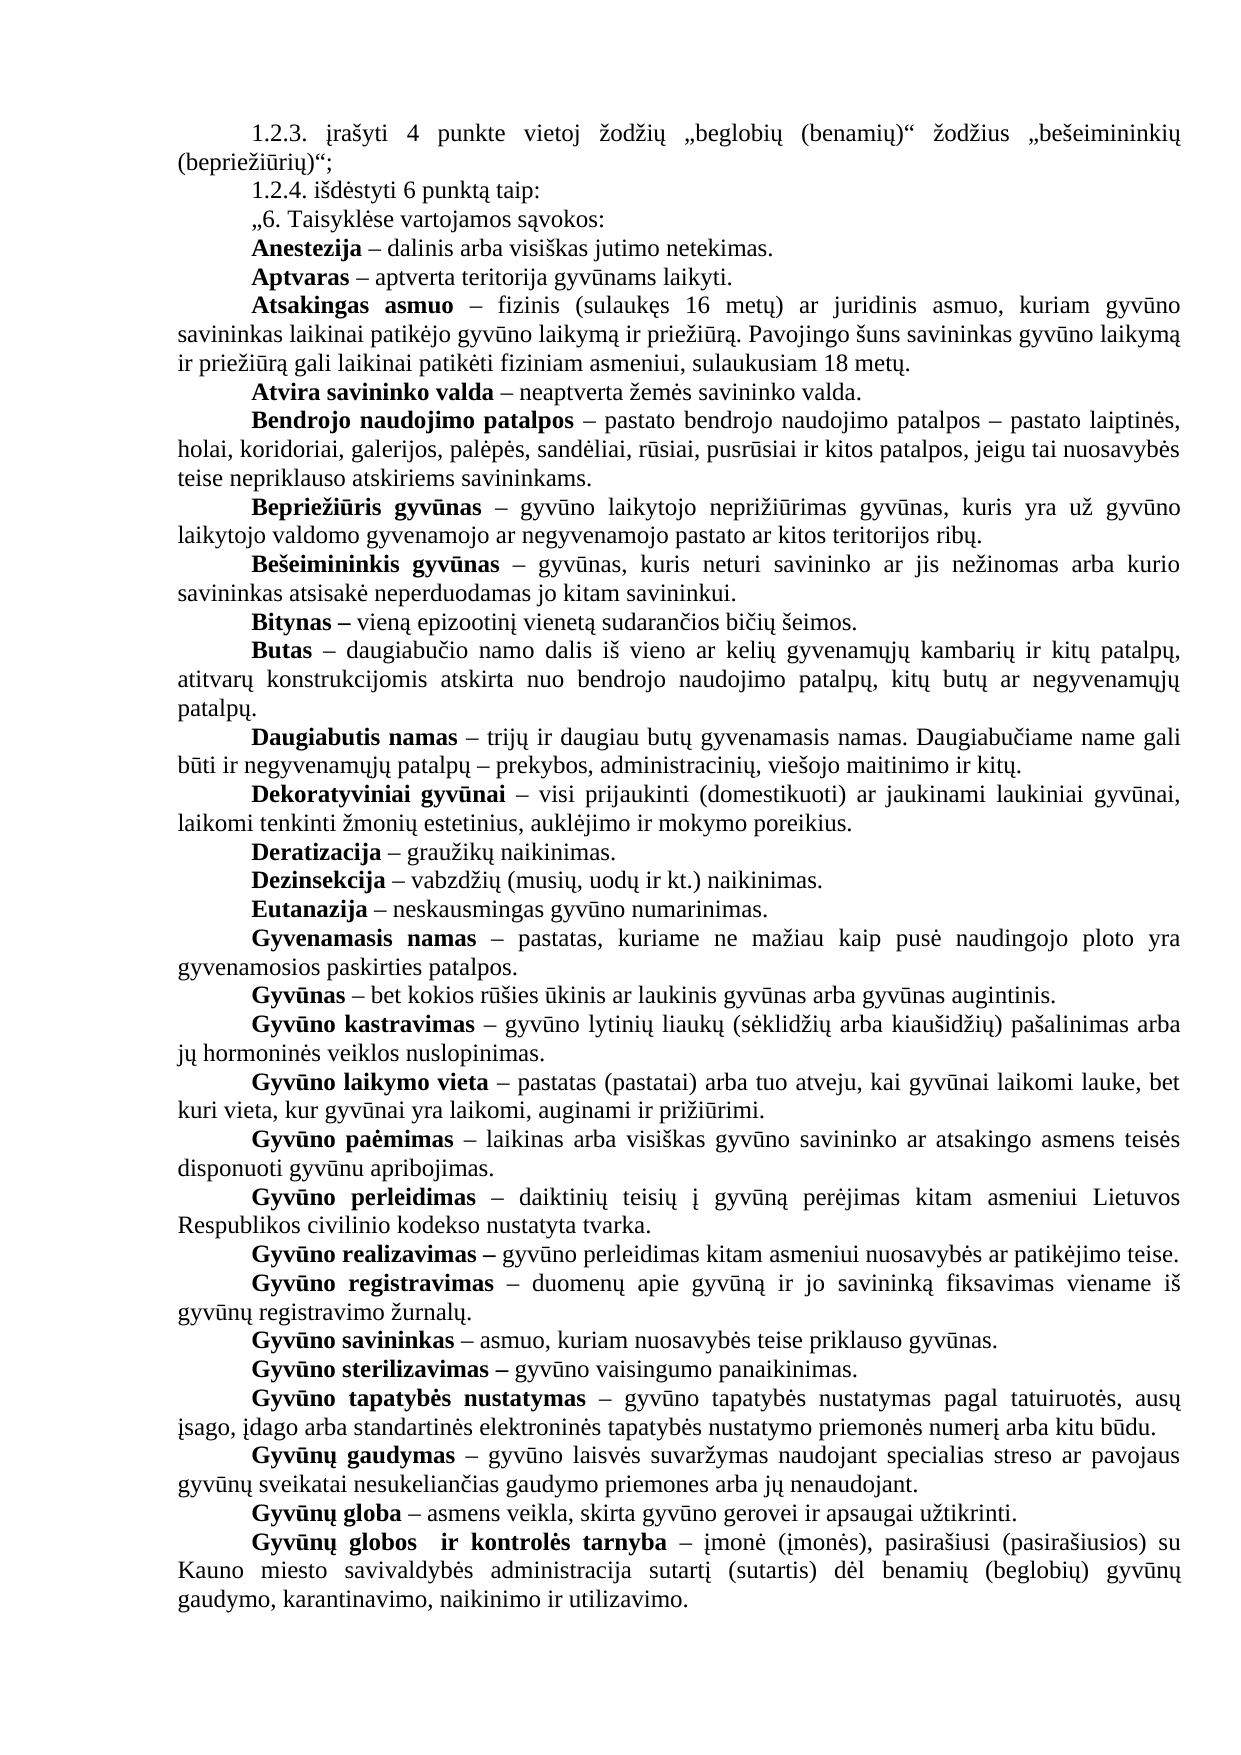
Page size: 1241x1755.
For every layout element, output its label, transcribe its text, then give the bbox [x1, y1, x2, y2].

text Gyvūnų gaudymas – gyvūno laisvės suvaržymas naudojant specialias streso ar pavojaus gyvūnų sveikatai nesukeliančias gaudymo priemones arba jų nenaudojant. [177, 1441, 1181, 1498]
text Gyvūno paėmimas – laikinas arba visiškas gyvūno savininko ar atsakingo asmens teisės disponuoti gyvūnu apribojimas. [177, 1124, 1181, 1182]
text Deratizacija – graužikų naikinimas. [177, 837, 1181, 866]
text Aptvaras – aptverta teritorija gyvūnams laikyti. [177, 262, 1181, 291]
text Anestezija – dalinis arba visiškas jutimo netekimas. [177, 233, 1181, 262]
text Gyvūno savininkas – asmuo, kuriam nuosavybės teise priklauso gyvūnas. [177, 1326, 1181, 1354]
text Daugiabutis namas – trijų ir daugiau butų gyvenamasis namas. Daugiabučiame name gali būti ir negyvenamųjų patalpų – prekybos, administracinių, viešojo maitinimo ir kitų. [177, 722, 1181, 779]
text Gyvūno perleidimas – daiktinių teisių į gyvūną perėjimas kitam asmeniui Lietuvos Respublikos civilinio kodekso nustatyta tvarka. [177, 1182, 1181, 1239]
text Bitynas – vieną epizootinį vienetą sudarančios bičių šeimos. [177, 607, 1181, 636]
text Gyvūnų globos ir kontrolės tarnyba – įmonė (įmonės), pasirašiusi (pasirašiusios) su Kauno miesto savivaldybės administracija sutartį (sutartis) dėl benamių (beglobių) gyvūnų gaudymo, karantinavimo, naikinimo ir utilizavimo. [177, 1527, 1181, 1613]
text Gyvūno laikymo vieta – pastatas (pastatai) arba tuo atveju, kai gyvūnai laikomi lauke, bet kuri vieta, kur gyvūnai yra laikomi, auginami ir prižiūrimi. [177, 1067, 1181, 1124]
text Gyvūnų globa – asmens veikla, skirta gyvūno gerovei ir apsaugai užtikrinti. [177, 1498, 1181, 1527]
text Bendrojo naudojimo patalpos – pastato bendrojo naudojimo patalpos – pastato laiptinės, holai, koridoriai, galerijos, palėpės, sandėliai, rūsiai, pusrūsiai ir kitos patalpos, jeigu tai nuosavybės teise nepriklauso atskiriems savininkams. [177, 406, 1181, 492]
text 1.2.4. išdėstyti 6 punktą taip: [177, 176, 1181, 204]
text Gyvūnas – bet kokios rūšies ūkinis ar laukinis gyvūnas arba gyvūnas augintinis. [177, 981, 1181, 1009]
text Butas – daugiabučio namo dalis iš vieno ar kelių gyvenamųjų kambarių ir kitų patalpų, atitvarų konstrukcijomis atskirta nuo bendrojo naudojimo patalpų, kitų butų ar negyvenamųjų patalpų. [177, 636, 1181, 722]
text 1.2.3. įrašyti 4 punkte vietoj žodžių „beglobių (benamių)“ žodžius „bešeimininkių (bepriežiūrių)“; [177, 118, 1181, 176]
text Dekoratyviniai gyvūnai – visi prijaukinti (domestikuoti) ar jaukinami laukiniai gyvūnai, laikomi tenkinti žmonių estetinius, auklėjimo ir mokymo poreikius. [177, 779, 1181, 837]
text Gyvenamasis namas – pastatas, kuriame ne mažiau kaip pusė naudingojo ploto yra gyvenamosios paskirties patalpos. [177, 923, 1181, 981]
text Dezinsekcija – vabzdžių (musių, uodų ir kt.) naikinimas. [177, 866, 1181, 894]
text „6. Taisyklėse vartojamos sąvokos: [177, 204, 1181, 233]
text Gyvūno registravimas – duomenų apie gyvūną ir jo savininką fiksavimas viename iš gyvūnų registravimo žurnalų. [177, 1268, 1181, 1326]
text Atsakingas asmuo – fizinis (sulaukęs 16 metų) ar juridinis asmuo, kuriam gyvūno savininkas laikinai patikėjo gyvūno laikymą ir priežiūrą. Pavojingo šuns savininkas gyvūno laikymą ir priežiūrą gali laikinai patikėti fiziniam asmeniui, sulaukusiam 18 metų. [177, 291, 1181, 377]
text Gyvūno realizavimas – gyvūno perleidimas kitam asmeniui nuosavybės ar patikėjimo teise. [177, 1239, 1181, 1268]
text Gyvūno tapatybės nustatymas – gyvūno tapatybės nustatymas pagal tatuiruotės, ausų įsago, įdago arba standartinės elektroninės tapatybės nustatymo priemonės numerį arba kitu būdu. [177, 1383, 1181, 1441]
text Bešeimininkis gyvūnas – gyvūnas, kuris neturi savininko ar jis nežinomas arba kurio savininkas atsisakė neperduodamas jo kitam savininkui. [177, 549, 1181, 607]
text Gyvūno kastravimas – gyvūno lytinių liaukų (sėklidžių arba kiaušidžių) pašalinimas arba jų hormoninės veiklos nuslopinimas. [177, 1009, 1181, 1067]
text Gyvūno sterilizavimas – gyvūno vaisingumo panaikinimas. [177, 1354, 1181, 1383]
text Atvira savininko valda – neaptverta žemės savininko valda. [177, 377, 1181, 406]
text Bepriežiūris gyvūnas – gyvūno laikytojo neprižiūrimas gyvūnas, kuris yra už gyvūno laikytojo valdomo gyvenamojo ar negyvenamojo pastato ar kitos teritorijos ribų. [177, 492, 1181, 549]
text Eutanazija – neskausmingas gyvūno numarinimas. [177, 894, 1181, 923]
